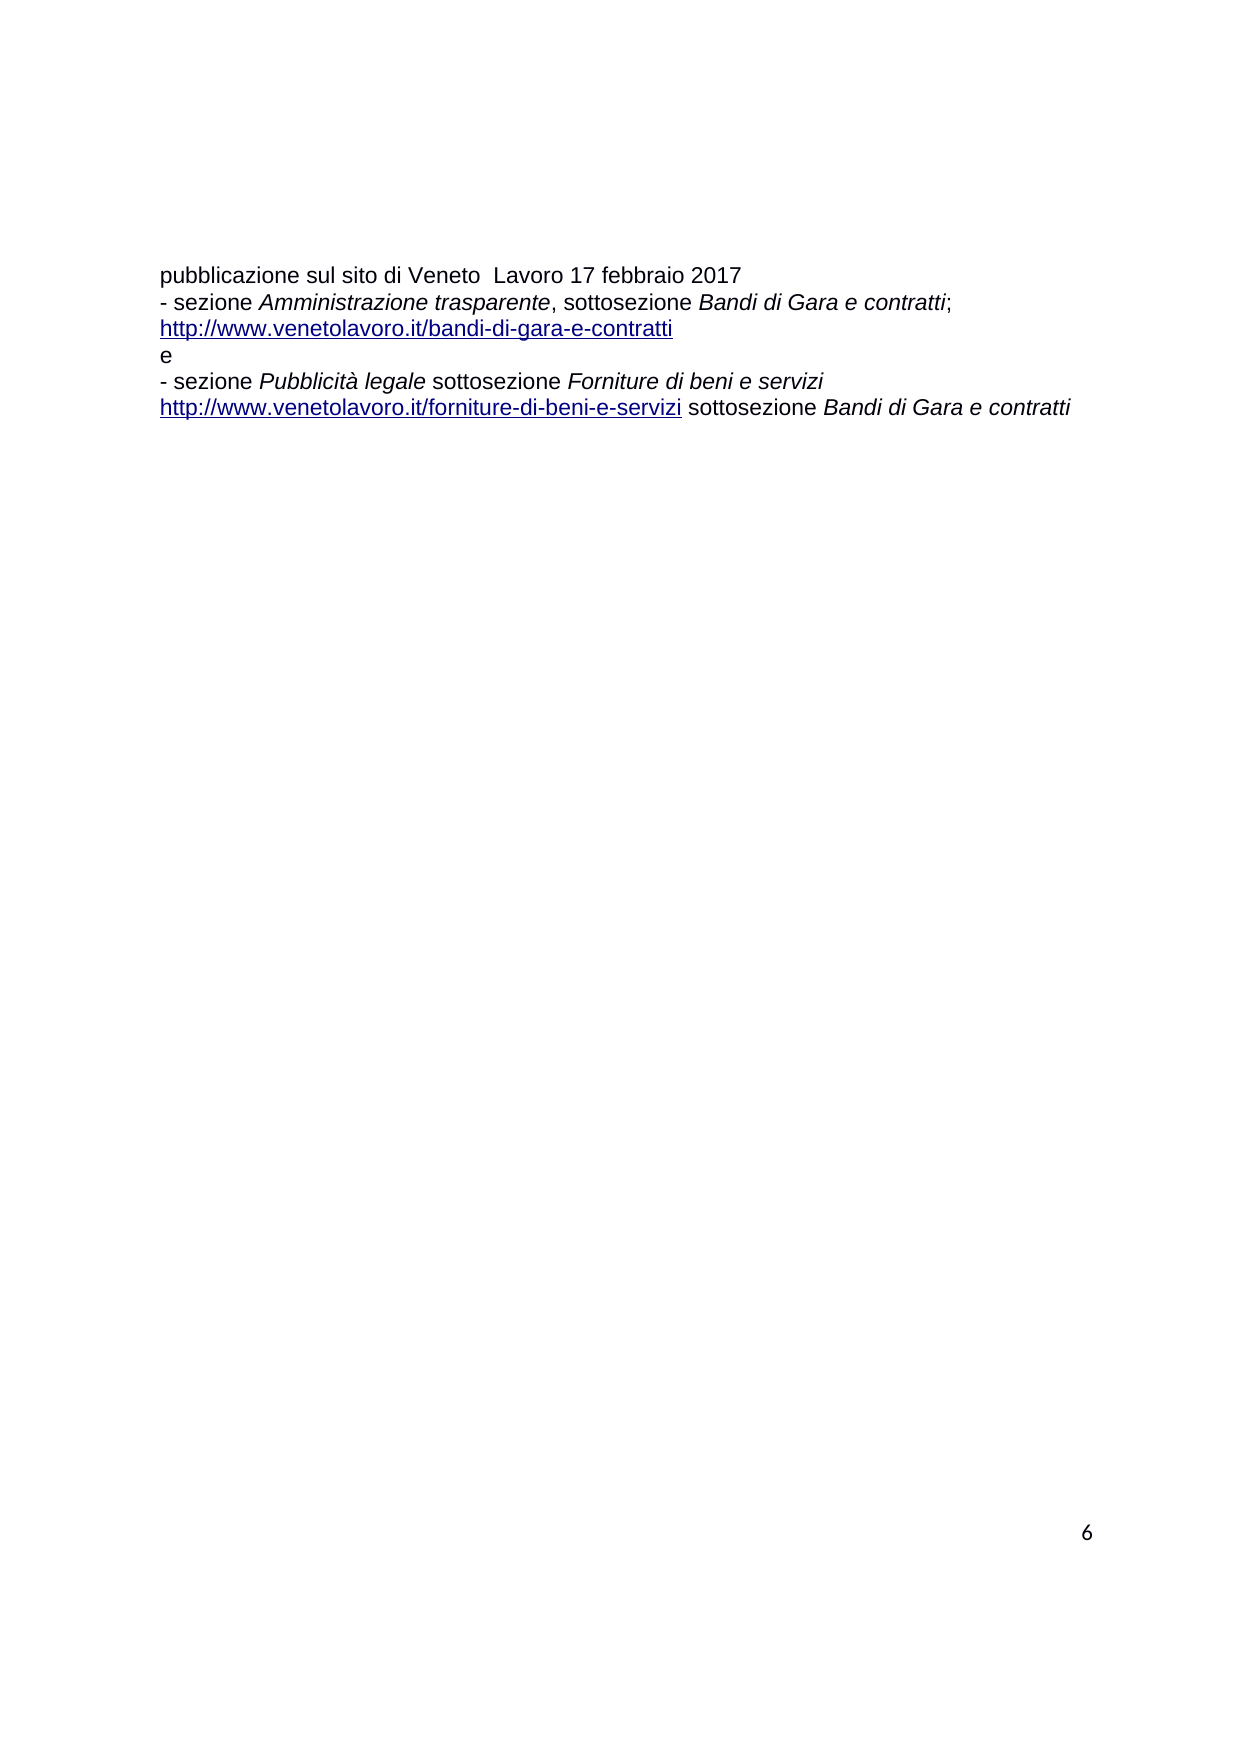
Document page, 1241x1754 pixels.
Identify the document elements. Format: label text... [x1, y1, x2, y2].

text http://www.venetolavoro.it/bandi-di-gara-e-contratti [159, 315, 1092, 342]
text pubblicazione sul sito di Veneto Lavoro 17 febbraio 2017 [159, 262, 1092, 289]
text http://www.venetolavoro.it/forniture-di-beni-e-servizi sottosezione Bandi di Gara e contratti [159, 394, 1092, 421]
text - sezione Amministrazione trasparente, sottosezione Bandi di Gara e contratti; [159, 289, 1092, 315]
text e [159, 342, 1092, 368]
text - sezione Pubblicità legale sottosezione Forniture di beni e servizi [159, 368, 1092, 394]
